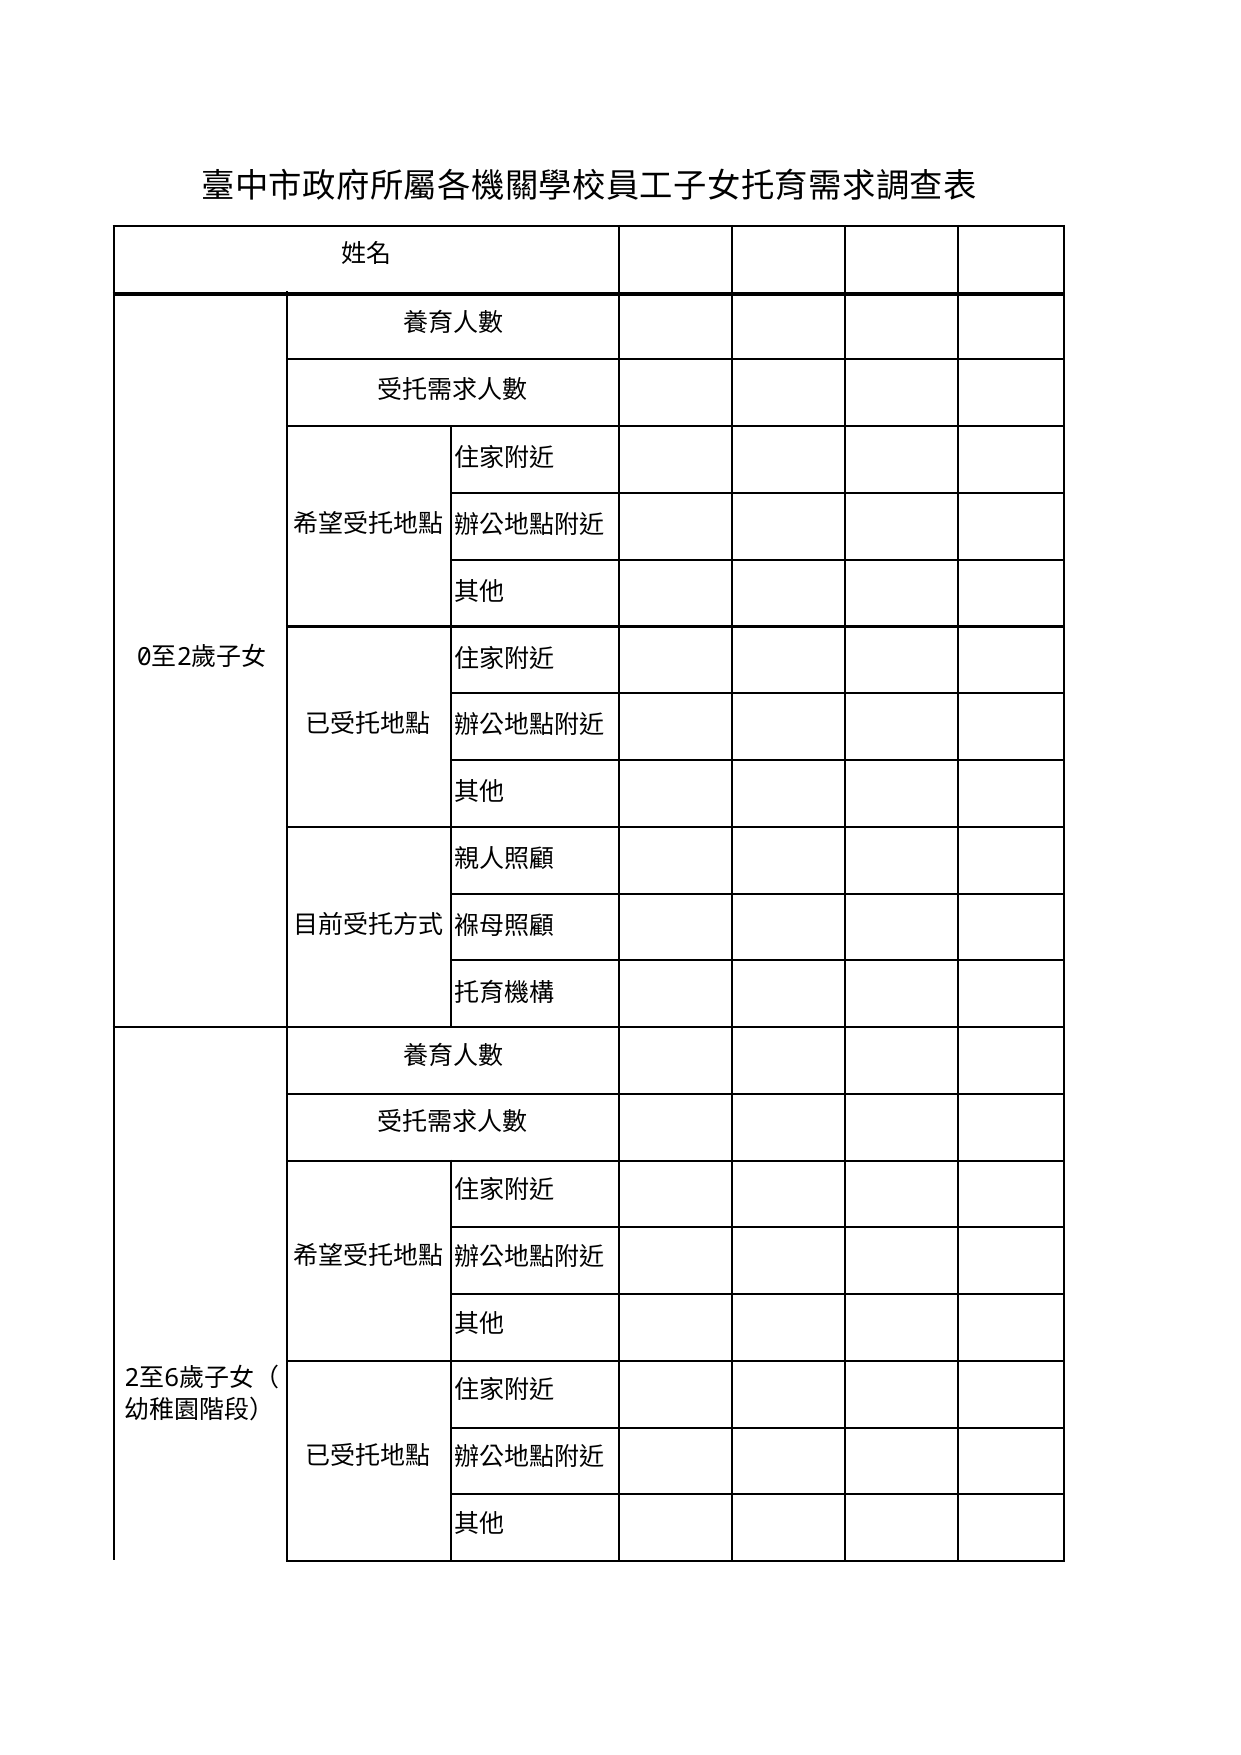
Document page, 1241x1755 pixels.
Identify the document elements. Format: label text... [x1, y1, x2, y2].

table_cell [846, 628, 957, 692]
table_cell [733, 1429, 844, 1493]
table_cell [846, 761, 957, 826]
table_cell [846, 694, 957, 759]
table_cell [620, 1495, 731, 1560]
table_cell [733, 761, 844, 826]
table_cell 托育機構 [452, 961, 618, 1026]
table_header [959, 227, 1063, 291]
table_cell [846, 561, 957, 625]
table_cell [733, 1362, 844, 1427]
table_cell 住家附近 [452, 427, 618, 492]
table_cell [846, 1028, 957, 1093]
table_cell 辦公地點附近 [452, 694, 618, 759]
table_cell [846, 427, 957, 492]
table_cell [733, 1228, 844, 1293]
table_cell [846, 1495, 957, 1560]
table_cell 親人照顧 [452, 828, 618, 892]
table_cell 辦公地點附近 [452, 1429, 618, 1493]
table_cell [733, 360, 844, 425]
table_cell [846, 360, 957, 425]
table_cell 受托需求人數 [288, 1095, 618, 1159]
table_cell [959, 628, 1063, 692]
table_cell 希望受托地點 [288, 427, 450, 625]
table_cell [846, 1362, 957, 1427]
table_cell 2至6歲子女（ 幼稚園階段） [115, 1028, 286, 1560]
table_cell [620, 961, 731, 1026]
table_cell [959, 1162, 1063, 1226]
table_cell [959, 1095, 1063, 1159]
table_cell [959, 694, 1063, 759]
table_cell [959, 1028, 1063, 1093]
table_cell [846, 1429, 957, 1493]
table_cell 辦公地點附近 [452, 494, 618, 558]
table_cell 希望受托地點 [288, 1162, 450, 1360]
table_header [620, 227, 731, 291]
table_header 姓名 [115, 227, 618, 291]
table_cell 住家附近 [452, 1362, 618, 1427]
table_cell 目前受托方式 [288, 828, 450, 1026]
table_cell [620, 1095, 731, 1159]
table_header [846, 227, 957, 291]
table_cell [846, 296, 957, 358]
table_cell 住家附近 [452, 628, 618, 692]
table_cell 其他 [452, 1495, 618, 1560]
table_cell [959, 1362, 1063, 1427]
table_cell 養育人數 [288, 1028, 618, 1093]
table_cell [846, 961, 957, 1026]
table_cell [620, 1295, 731, 1360]
table_cell [959, 360, 1063, 425]
table_cell [620, 1028, 731, 1093]
table_cell 已受托地點 [288, 628, 450, 826]
table_cell [733, 1028, 844, 1093]
table_cell [620, 427, 731, 492]
table_cell [620, 828, 731, 892]
table_cell [620, 694, 731, 759]
table_cell [959, 828, 1063, 892]
table_cell [620, 561, 731, 625]
table_cell [620, 895, 731, 959]
table_cell 已受托地點 [288, 1362, 450, 1560]
table_cell [733, 895, 844, 959]
table_cell [959, 427, 1063, 492]
table_header [733, 227, 844, 291]
text 臺中市政府所屬各機關學校員工子女托育需求調查表 [201, 162, 1076, 206]
table_cell [846, 828, 957, 892]
table_cell [846, 1295, 957, 1360]
table_cell [959, 1429, 1063, 1493]
table_cell [733, 961, 844, 1026]
table_cell [620, 494, 731, 558]
table_cell 其他 [452, 561, 618, 625]
table_cell [733, 694, 844, 759]
table_cell [733, 1295, 844, 1360]
table_cell [733, 628, 844, 692]
table_cell [733, 828, 844, 892]
table_cell 其他 [452, 1295, 618, 1360]
table_cell [733, 1495, 844, 1560]
table_cell [620, 1362, 731, 1427]
table_cell [733, 561, 844, 625]
table_cell [959, 1495, 1063, 1560]
table_cell 其他 [452, 761, 618, 826]
table_cell [620, 1228, 731, 1293]
table_cell [620, 360, 731, 425]
table_cell 0至2歲子女 [115, 296, 286, 1026]
table_cell 受托需求人數 [288, 360, 618, 425]
table_cell [620, 1429, 731, 1493]
table_cell [959, 761, 1063, 826]
table_cell [620, 761, 731, 826]
table_cell [846, 494, 957, 558]
table_cell [846, 1162, 957, 1226]
table_cell [733, 1162, 844, 1226]
table_cell [846, 1228, 957, 1293]
table_cell [959, 561, 1063, 625]
table_cell 辦公地點附近 [452, 1228, 618, 1293]
table_cell [620, 1162, 731, 1226]
table_cell [846, 895, 957, 959]
table_cell [959, 895, 1063, 959]
table_cell 住家附近 [452, 1162, 618, 1226]
table_cell [846, 1095, 957, 1159]
table_cell [959, 961, 1063, 1026]
table_cell 褓母照顧 [452, 895, 618, 959]
table_cell [733, 296, 844, 358]
table_cell [620, 628, 731, 692]
table_cell [733, 427, 844, 492]
table_cell [733, 494, 844, 558]
table_cell [959, 1295, 1063, 1360]
table_cell [620, 296, 731, 358]
table_cell [959, 296, 1063, 358]
table_cell [959, 1228, 1063, 1293]
table_cell [733, 1095, 844, 1159]
table_cell 養育人數 [288, 296, 618, 358]
table_cell [959, 494, 1063, 558]
